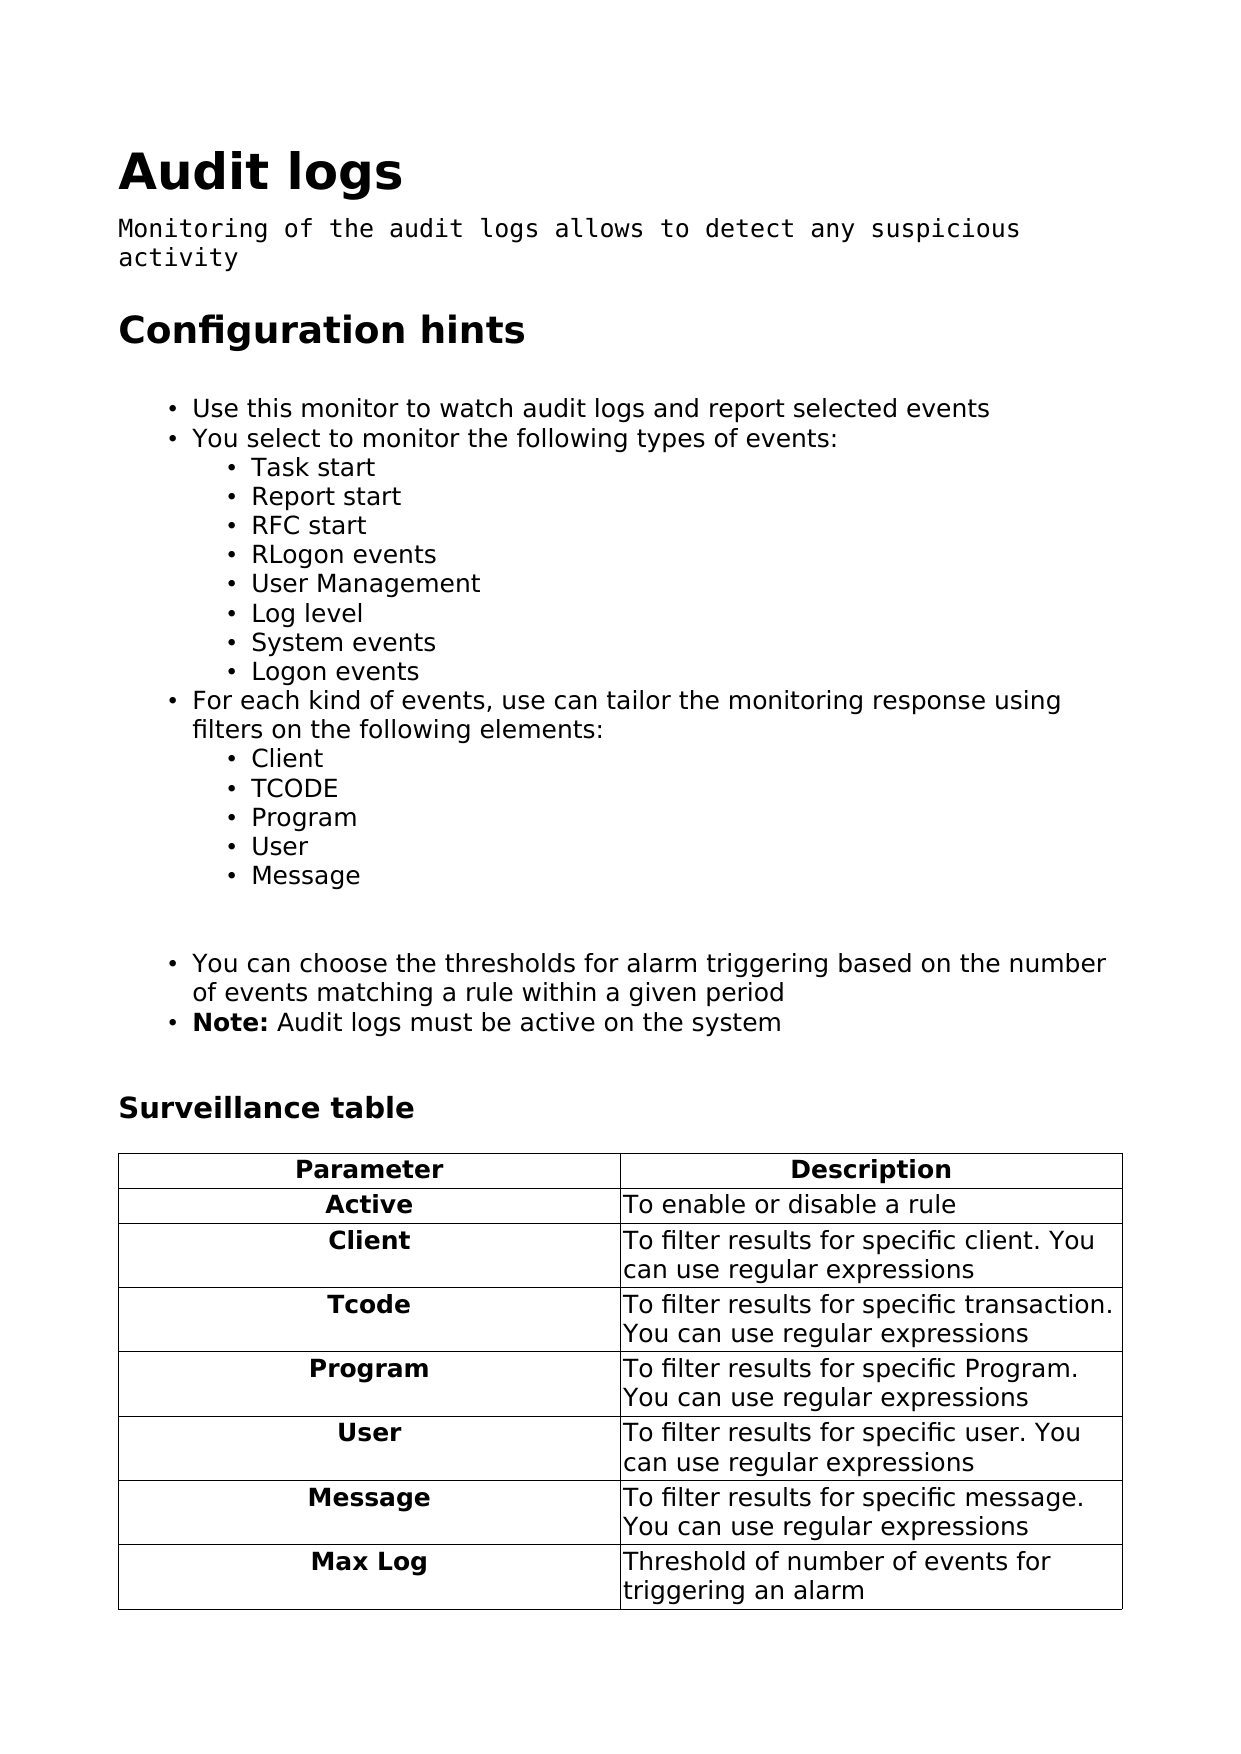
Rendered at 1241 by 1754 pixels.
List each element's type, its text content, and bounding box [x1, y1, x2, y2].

list For each kind of events, use can tailor the monitoring response using filters on the following elements: [177, 686, 1122, 744]
subtitle Configuration hints [118, 309, 1122, 353]
list System events [236, 628, 1122, 657]
subtitle Audit logs [118, 143, 1122, 201]
table_cell Message [119, 1481, 620, 1544]
table_cell Tcode [119, 1288, 620, 1351]
table_header Parameter [119, 1154, 620, 1188]
list Message [236, 861, 1122, 890]
table_cell Client [119, 1224, 620, 1287]
list User Management [236, 569, 1122, 599]
table_cell To filter results for specific Program. You can use regular expressions [621, 1352, 1122, 1416]
table_cell To filter results for specific message. You can use regular expressions [621, 1481, 1122, 1544]
list You select to monitor the following types of events: [177, 424, 1122, 453]
list Program [236, 803, 1122, 832]
table_cell To filter results for specific client. You can use regular expressions [621, 1224, 1122, 1287]
subtitle Surveillance table [118, 1091, 1122, 1125]
list TCODE [236, 774, 1122, 803]
list Client [236, 744, 1122, 774]
list RFC start [236, 511, 1122, 540]
list Use this monitor to watch audit logs and report selected events [177, 394, 1122, 424]
table_cell Threshold of number of events for triggering an alarm [621, 1545, 1122, 1608]
list Log level [236, 599, 1122, 628]
list RLogon events [236, 540, 1122, 569]
table_cell Program [119, 1352, 620, 1416]
table_cell Max Log [119, 1545, 620, 1608]
table_cell Active [119, 1189, 620, 1223]
list You can choose the thresholds for alarm triggering based on the number of events matching a rule within a given period [177, 949, 1122, 1008]
list User [236, 832, 1122, 861]
table_cell To enable or disable a rule [621, 1189, 1122, 1223]
table_cell User [119, 1417, 620, 1480]
table_header Description [621, 1154, 1122, 1188]
list Logon events [236, 657, 1122, 686]
list Note: Audit logs must be active on the system [177, 1008, 1122, 1037]
table_cell To filter results for specific transaction. You can use regular expressions [621, 1288, 1122, 1351]
list Report start [236, 482, 1122, 511]
list Task start [236, 453, 1122, 482]
table_cell To filter results for specific user. You can use regular expressions [621, 1417, 1122, 1480]
text Monitoring of the audit logs allows to detect any suspicious activity [118, 214, 1122, 272]
